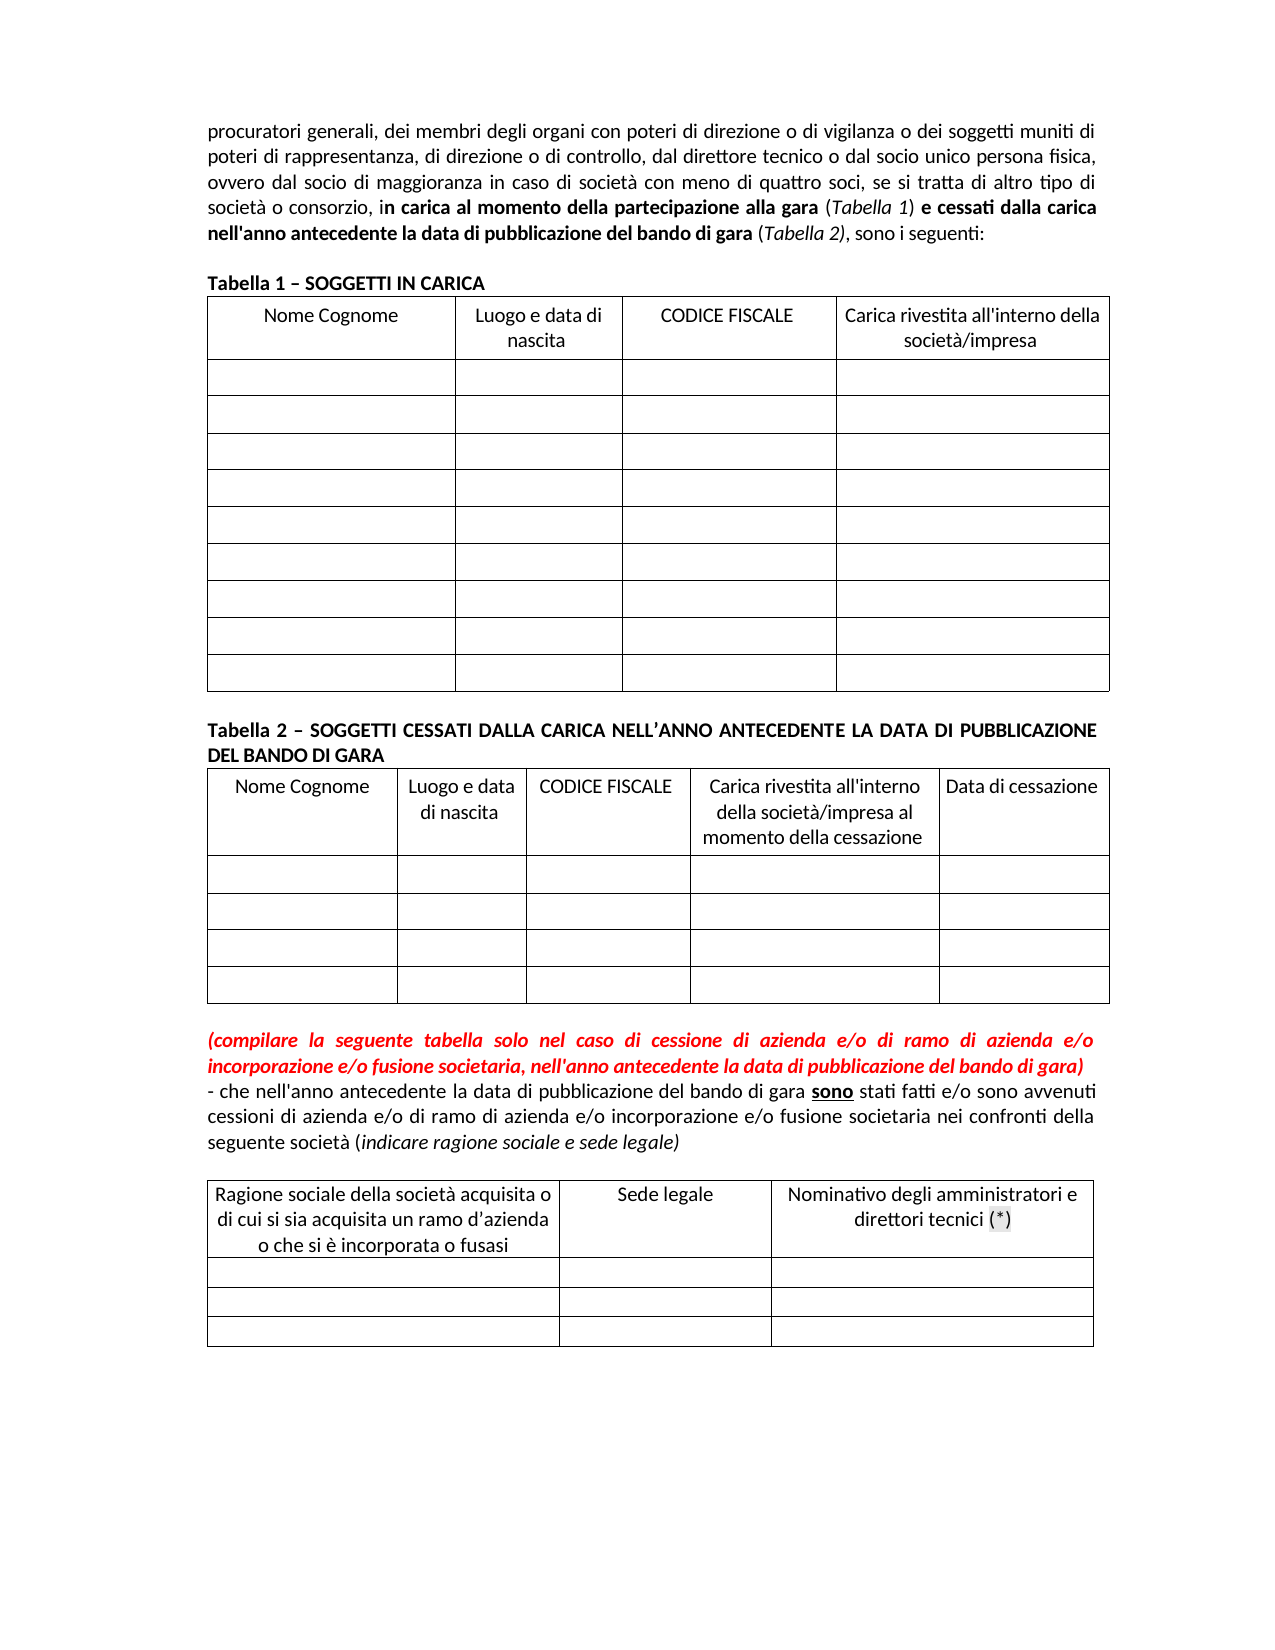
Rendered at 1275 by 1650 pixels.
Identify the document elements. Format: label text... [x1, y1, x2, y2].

table_cell [837, 655, 1109, 691]
table_cell [940, 894, 1109, 929]
table_cell [772, 1288, 1093, 1316]
table_cell [208, 470, 455, 506]
table_cell [527, 856, 690, 892]
table_cell [623, 396, 836, 432]
table_cell [208, 1317, 559, 1346]
table_cell [527, 930, 690, 966]
table_cell [208, 507, 455, 543]
table_cell [623, 470, 836, 506]
table_cell [940, 856, 1109, 892]
table_cell [940, 967, 1109, 1003]
table_cell [208, 360, 455, 395]
table_header Carica rivestita all'interno della società/impresa [837, 297, 1109, 358]
table_cell [623, 581, 836, 617]
table_cell [398, 856, 526, 892]
table_cell [208, 618, 455, 654]
table_cell [398, 930, 526, 966]
table_cell [208, 967, 397, 1003]
table_header CODICE FISCALE [527, 769, 690, 855]
table_cell [456, 470, 622, 506]
table_cell [456, 618, 622, 654]
table_header Nome Cognome [208, 297, 455, 358]
table_cell [208, 581, 455, 617]
table_cell [940, 930, 1109, 966]
table_cell [527, 967, 690, 1003]
table_header Nome Cognome [208, 769, 397, 855]
table_cell [837, 544, 1109, 580]
table_cell [837, 434, 1109, 469]
table_cell [837, 396, 1109, 432]
table_cell [560, 1258, 771, 1287]
text (compilare la seguente tabella solo nel caso di cessione di azienda e/o di ramo di azienda e/o incorporazione e/o fusione societaria, nell'anno antecedente la data di pubblicazione del bando di gara) [207, 1027, 1097, 1078]
table_cell [398, 894, 526, 929]
table_header Nominativo degli amministratori e direttori tecnici (*) [772, 1181, 1093, 1257]
text - che nell'anno antecedente la data di pubblicazione del bando di gara sono stati fatti e/o sono avvenuti cessioni di azienda e/o di ramo di azienda e/o incorporazione e/o fusione societaria nei confronti della seguente società (indicare ragione sociale e sede legale) [207, 1078, 1097, 1154]
table_cell [772, 1317, 1093, 1346]
table_cell [623, 618, 836, 654]
table_cell [456, 581, 622, 617]
table_cell [208, 434, 455, 469]
table_cell [691, 894, 939, 929]
table_cell [560, 1317, 771, 1346]
table_cell [456, 360, 622, 395]
table_cell [837, 360, 1109, 395]
table_cell [691, 930, 939, 966]
table_cell [527, 894, 690, 929]
table_header Luogo e data di nascita [456, 297, 622, 358]
table_cell [837, 618, 1109, 654]
table_header Ragione sociale della società acquisita o di cui si sia acquisita un ramo d’azienda o che si è incorporata o fusasi [208, 1181, 559, 1257]
table_cell [623, 544, 836, 580]
table_cell [691, 967, 939, 1003]
table_cell [691, 856, 939, 892]
table_cell [208, 894, 397, 929]
table_cell [560, 1288, 771, 1316]
table_header Carica rivestita all'interno della società/impresa al momento della cessazione [691, 769, 939, 855]
table_cell [623, 507, 836, 543]
text Tabella 2 – SOGGETTI CESSATI DALLA CARICA NELL’ANNO ANTECEDENTE LA DATA DI PUBBLICAZIONE DEL BANDO DI GARA [207, 717, 1097, 768]
table_cell [623, 360, 836, 395]
table_cell [837, 581, 1109, 617]
text Tabella 1 – SOGGETTI IN CARICA [207, 271, 1097, 296]
table_cell [623, 434, 836, 469]
table_header Data di cessazione [940, 769, 1109, 855]
table_cell [398, 967, 526, 1003]
table_cell [837, 507, 1109, 543]
table_cell [208, 930, 397, 966]
table_cell [456, 396, 622, 432]
table_header Sede legale [560, 1181, 771, 1257]
table_header Luogo e data di nascita [398, 769, 526, 855]
table_cell [623, 655, 836, 691]
table_cell [456, 655, 622, 691]
table_cell [208, 1258, 559, 1287]
table_cell [208, 544, 455, 580]
table_header CODICE FISCALE [623, 297, 836, 358]
table_cell [772, 1258, 1093, 1287]
table_cell [456, 507, 622, 543]
table_cell [208, 1288, 559, 1316]
table_cell [208, 856, 397, 892]
table_cell [456, 544, 622, 580]
table_cell [208, 655, 455, 691]
text procuratori generali, dei membri degli organi con poteri di direzione o di vigilanza o dei soggetti muniti di poteri di rappresentanza, di direzione o di controllo, dal direttore tecnico o dal socio unico persona fisica, ovvero dal socio di maggioranza in caso di società con meno di quattro soci, se si tratta di altro tipo di società o consorzio, in carica al momento della partecipazione alla gara (Tabella 1) e cessati dalla carica nell'anno antecedente la data di pubblicazione del bando di gara (Tabella 2), sono i seguenti: [207, 118, 1097, 245]
table_cell [208, 396, 455, 432]
table_cell [456, 434, 622, 469]
table_cell [837, 470, 1109, 506]
